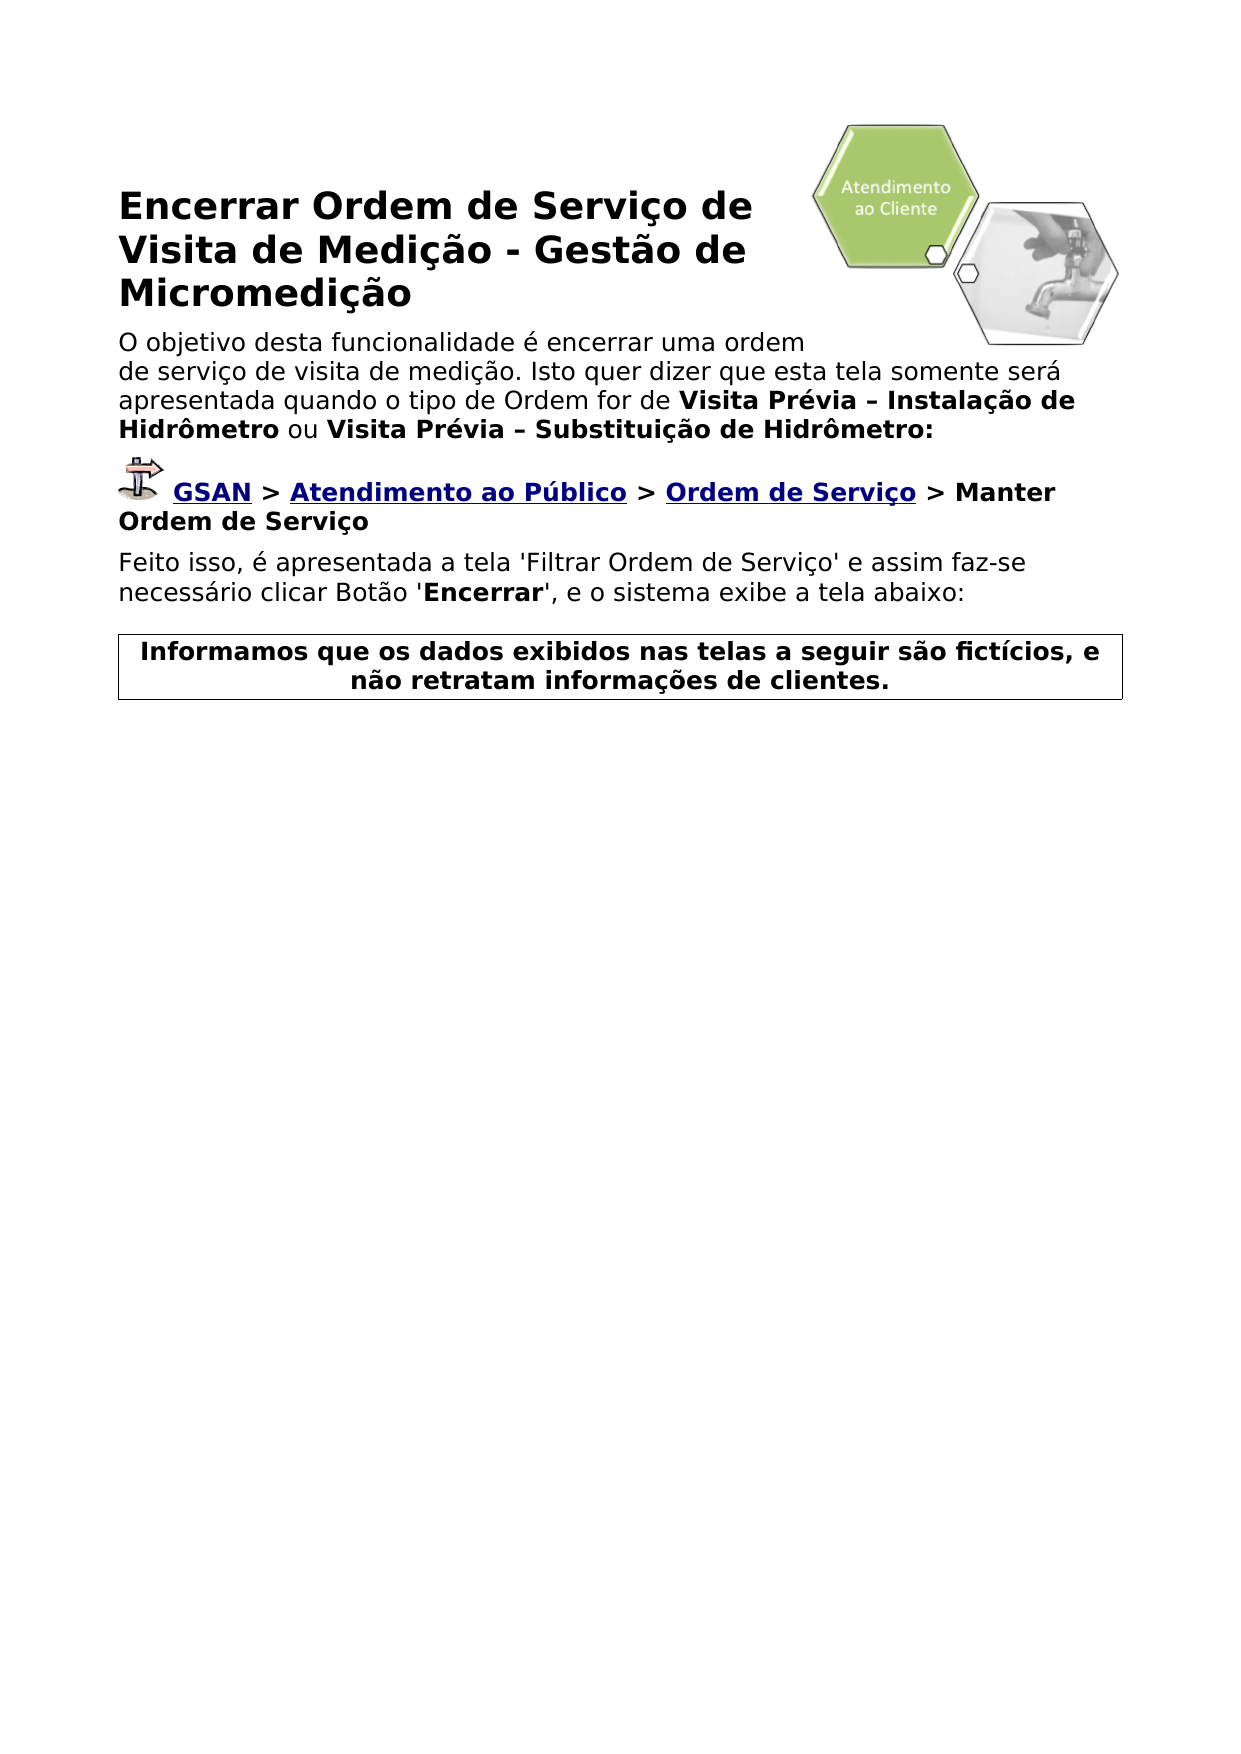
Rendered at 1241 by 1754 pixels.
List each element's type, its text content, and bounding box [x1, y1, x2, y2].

table_header Informamos que os dados exibidos nas telas a seguir são fictícios, e não retratam informações de clientes. [119, 635, 1122, 698]
picture [118, 457, 166, 501]
subtitle Encerrar Ordem de Serviço de Visita de Medição - Gestão de Micromedição [118, 185, 809, 316]
text O objetivo desta funcionalidade é encerrar uma ordem de serviço de visita de medição. Isto quer dizer que esta tela somente será apresentada quando o tipo de Ordem for de Visita Prévia – Instalação de Hidrômetro ou Visita Prévia – Substituição de Hidrômetro: [118, 328, 1122, 445]
text Feito isso, é apresentada a tela 'Filtrar Ordem de Serviço' e assim faz-se necessário clicar Botão 'Encerrar', e o sistema exibe a tela abaixo: [118, 548, 1122, 607]
picture [809, 118, 1123, 351]
text GSAN > Atendimento ao Público > Ordem de Serviço > Manter Ordem de Serviço [118, 457, 1122, 536]
